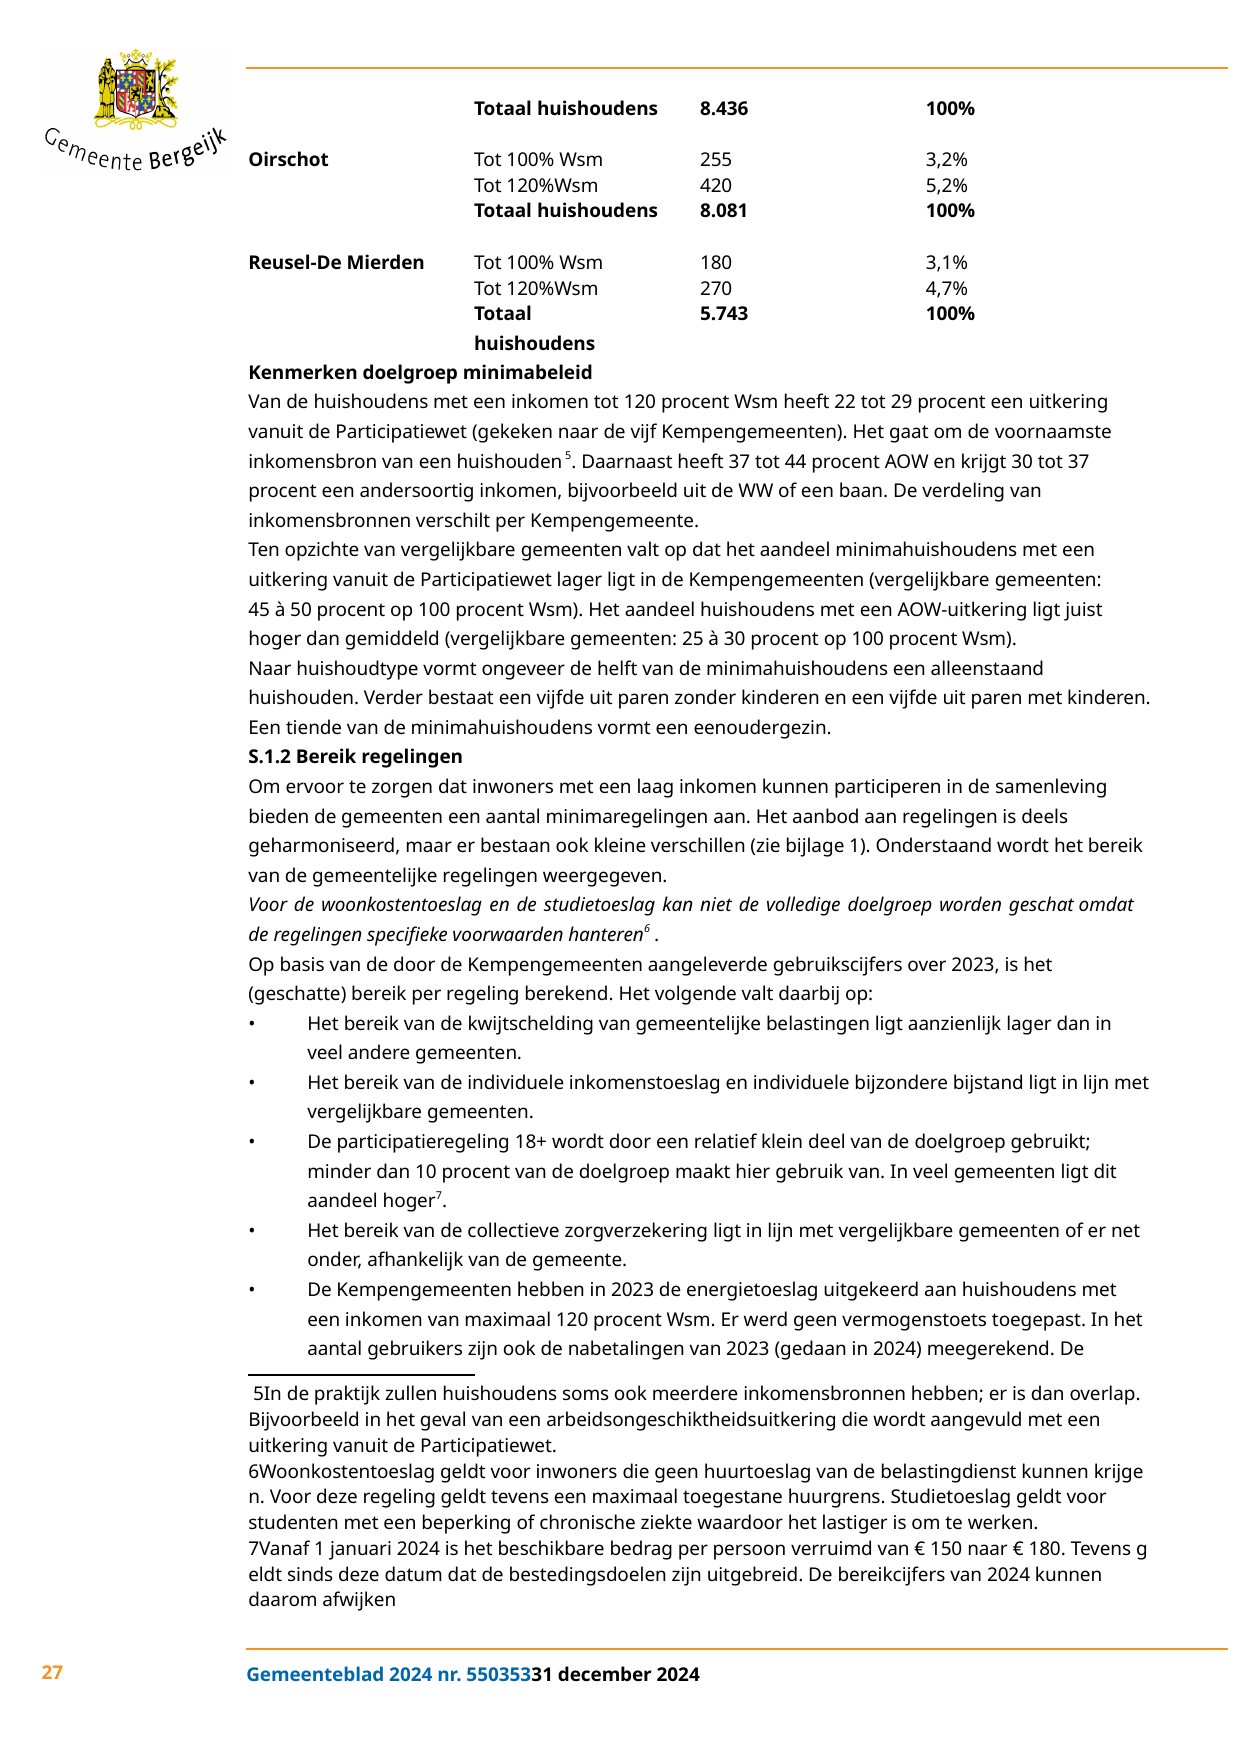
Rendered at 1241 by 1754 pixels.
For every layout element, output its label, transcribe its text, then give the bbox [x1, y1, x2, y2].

list De Kempengemeenten hebben in 2023 de energietoeslag uitgekeerd aan huishoudens met een inkomen van maximaal 120 procent Wsm. Er werd geen vermogenstoets toegepast. In het aantal gebruikers zijn ook de nabetalingen van 2023 (gedaan in 2024) meegerekend. De [248, 1276, 1152, 1361]
text Naar huishoudtype vormt ongeveer de helft van de minimahuishoudens een alleenstaand huishouden. Verder bestaat een vijfde uit paren zonder kinderen en een vijfde uit paren met kinderen. Een tiende van de minimahuishoudens vormt een eenoudergezin. [248, 655, 1152, 740]
text In de praktijk zullen huishoudens soms ook meerdere inkomensbronnen hebben; er is dan overlap. Bijvoorbeeld in het geval van een arbeidsongeschiktheidsuitkering die wordt aangevuld met een uitkering vanuit de Participatiewet. [248, 1381, 1152, 1458]
text Op basis van de door de Kempengemeenten aangeleverde gebruikscijfers over 2023, is het (geschatte) bereik per regeling berekend. Het volgende valt daarbij op: [248, 951, 1152, 1006]
table_cell [248, 95, 474, 121]
table_cell Tot 120%Wsm [474, 275, 700, 301]
table_cell Oirschot [248, 146, 474, 223]
text Kenmerken doelgroep minimabeleid [248, 359, 1152, 385]
table_cell [474, 224, 700, 249]
list Het bereik van de individuele inkomenstoeslag en individuele bijzondere bijstand ligt in lijn met vergelijkbare gemeenten. [248, 1069, 1152, 1124]
text Om ervoor te zorgen dat inwoners met een laag inkomen kunnen participeren in de samenleving bieden de gemeenten een aantal minimaregelingen aan. Het aanbod aan regelingen is deels geharmoniseerd, maar er bestaan ook kleine verschillen (zie bijlage 1). Onderstaand wordt het bereik van de gemeentelijke regelingen weergegeven. [248, 773, 1152, 888]
list Het bereik van de kwijtschelding van gemeentelijke belastingen ligt aanzienlijk lager dan in veel andere gemeenten. [248, 1010, 1152, 1065]
table_cell [700, 224, 1152, 249]
text S.1.2 Bereik regelingen [248, 744, 1152, 769]
table_cell 3,2% [926, 146, 1152, 172]
table_cell 5,2% [926, 172, 1152, 198]
table_cell 100% [926, 95, 1152, 121]
table_cell 420 [700, 172, 926, 198]
table_cell 5.743 [700, 301, 926, 356]
table_cell Tot 120%Wsm [474, 172, 700, 198]
text Woonkostentoeslag geldt voor inwoners die geen huurtoeslag van de belastingdienst kunnen krijgen. Voor deze regeling geldt tevens een maximaal toegestane huurgrens. Studietoeslag geldt voor studenten met een beperking of chronische ziekte waardoor het lastiger is om te werken. [248, 1458, 1152, 1535]
table_cell 255 [700, 146, 926, 172]
table_cell 8.436 [700, 95, 926, 121]
table_cell [248, 121, 474, 146]
table_cell Totaal huishoudens [474, 301, 700, 356]
text Van de huishoudens met een inkomen tot 120 procent Wsm heeft 22 tot 29 procent een uitkering vanuit de Participatiewet (gekeken naar de vijf Kempengemeenten). Het gaat om de voornaamste inkomensbron van een huishouden. Daarnaast heeft 37 tot 44 procent AOW en krijgt 30 tot 37 procent een andersoortig inkomen, bijvoorbeeld uit de WW of een baan. De verdeling van inkomensbronnen verschilt per Kempengemeente. [248, 389, 1152, 533]
table_cell [248, 224, 474, 249]
table_cell Totaal huishoudens [474, 95, 700, 121]
text Voor de woonkostentoeslag en de studietoeslag kan niet de volledige doelgroep worden geschat omdat de regelingen specifieke voorwaarden hanteren . [248, 892, 1152, 947]
table_cell [700, 121, 1152, 146]
table_cell Reusel-De Mierden [248, 249, 474, 356]
table_cell Tot 100% Wsm [474, 249, 700, 275]
table_cell Totaal huishoudens [474, 198, 700, 223]
table_cell 270 [700, 275, 926, 301]
list Vanaf 1 januari 2024 is het beschikbare bedrag per persoon verruimd van € 150 naar € 180. Tevens geldt sinds deze datum dat de bestedingsdoelen zijn uitgebreid. De bereikcijfers van 2024 kunnen daarom afwijken [248, 1535, 1152, 1612]
text 45 à 50 procent op 100 procent Wsm). Het aandeel huishoudens met een AOW-uitkering ligt juist hoger dan gemiddeld (vergelijkbare gemeenten: 25 à 30 procent op 100 procent Wsm). [248, 596, 1152, 651]
table_cell 4,7% [926, 275, 1152, 301]
table_cell 180 [700, 249, 926, 275]
table_cell 100% [926, 198, 1152, 223]
list De participatieregeling 18+ wordt door een relatief klein deel van de doelgroep gebruikt; minder dan 10 procent van de doelgroep maakt hier gebruik van. In veel gemeenten ligt dit aandeel hoger. [248, 1128, 1152, 1213]
table_cell 3,1% [926, 249, 1152, 275]
picture [41, 47, 231, 172]
table_cell 8.081 [700, 198, 926, 223]
table_cell [474, 121, 700, 146]
table_cell Tot 100% Wsm [474, 146, 700, 172]
list Het bereik van de collectieve zorgverzekering ligt in lijn met vergelijkbare gemeenten of er net onder, afhankelijk van de gemeente. [248, 1217, 1152, 1272]
text Ten opzichte van vergelijkbare gemeenten valt op dat het aandeel minimahuishoudens met een uitkering vanuit de Participatiewet lager ligt in de Kempengemeenten (vergelijkbare gemeenten: [248, 537, 1152, 592]
table_cell 100% [926, 301, 1152, 356]
